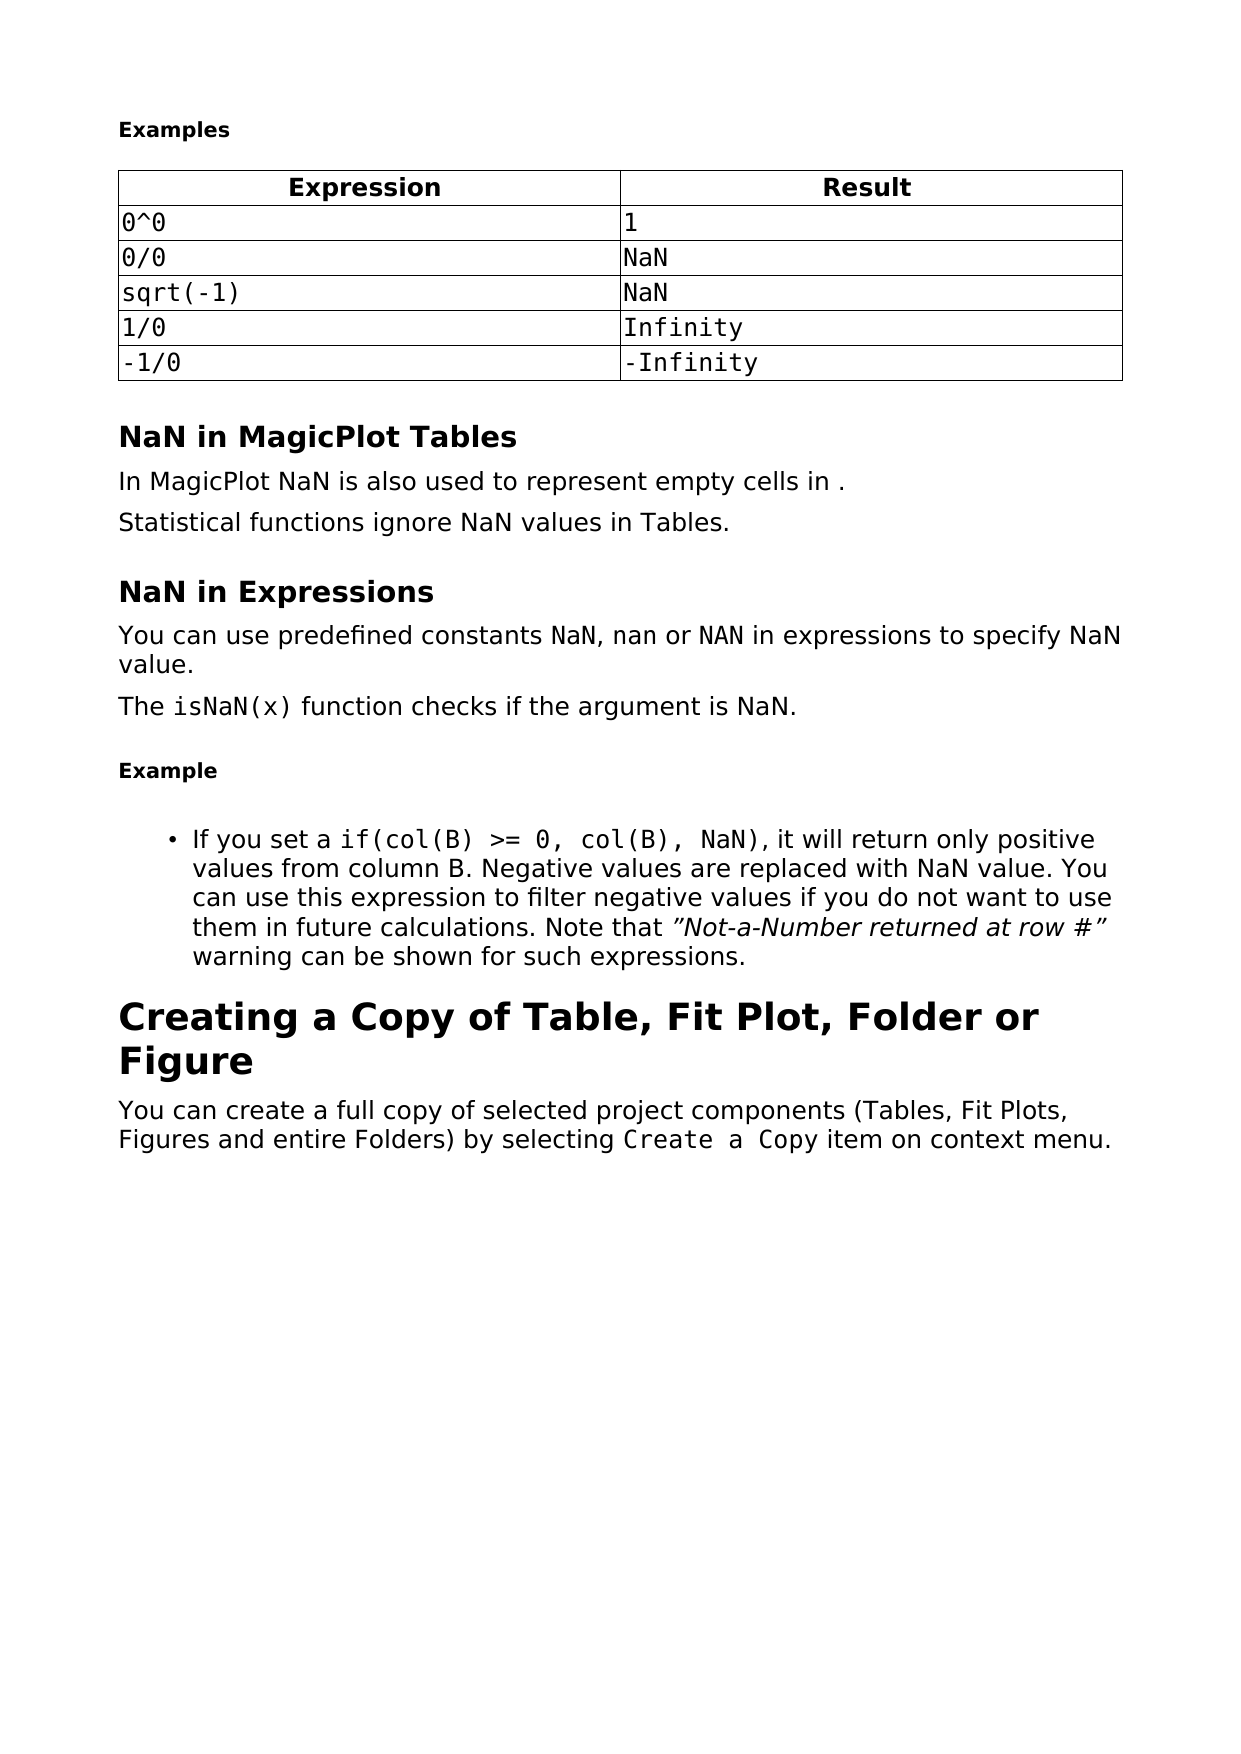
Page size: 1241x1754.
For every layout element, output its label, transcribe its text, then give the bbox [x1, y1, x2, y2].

table_cell -Infinity [621, 346, 1122, 380]
table_cell 0^0 [119, 206, 620, 240]
table_cell 1 [621, 206, 1122, 240]
table_header Result [621, 171, 1122, 205]
subtitle Creating a Copy of Table, Fit Plot, Folder or Figure [118, 996, 1122, 1083]
table_cell 0/0 [119, 241, 620, 275]
subtitle Examples [118, 118, 1122, 142]
text You can create a full copy of selected project components (Tables, Fit Plots, Figures and entire Folders) by selecting Create a Copy item on context menu. [118, 1096, 1122, 1154]
subtitle NaN in MagicPlot Tables [118, 420, 1122, 454]
table_header Expression [119, 171, 620, 205]
subtitle NaN in Expressions [118, 575, 1122, 609]
subtitle Example [118, 759, 1122, 783]
text The isNaN(x) function checks if the argument is NaN. [118, 692, 1122, 721]
text In MagicPlot NaN is also used to represent empty cells in . [118, 467, 1122, 496]
list If you set a if(col(B) >= 0, col(B), NaN), it will return only positive values from column B. Negative values are replaced with NaN value. You can use this expression to filter negative values if you do not want to use them in future calculations. Note that ”Not-a-Number returned at row #” warning can be shown for such expressions. [177, 825, 1122, 971]
table_cell sqrt(-1) [119, 276, 620, 310]
table_cell NaN [621, 276, 1122, 310]
text You can use predefined constants NaN, nan or NAN in expressions to specify NaN value. [118, 621, 1122, 680]
table_cell -1/0 [119, 346, 620, 380]
table_cell Infinity [621, 311, 1122, 345]
table_cell 1/0 [119, 311, 620, 345]
text Statistical functions ignore NaN values in Tables. [118, 508, 1122, 537]
table_cell NaN [621, 241, 1122, 275]
